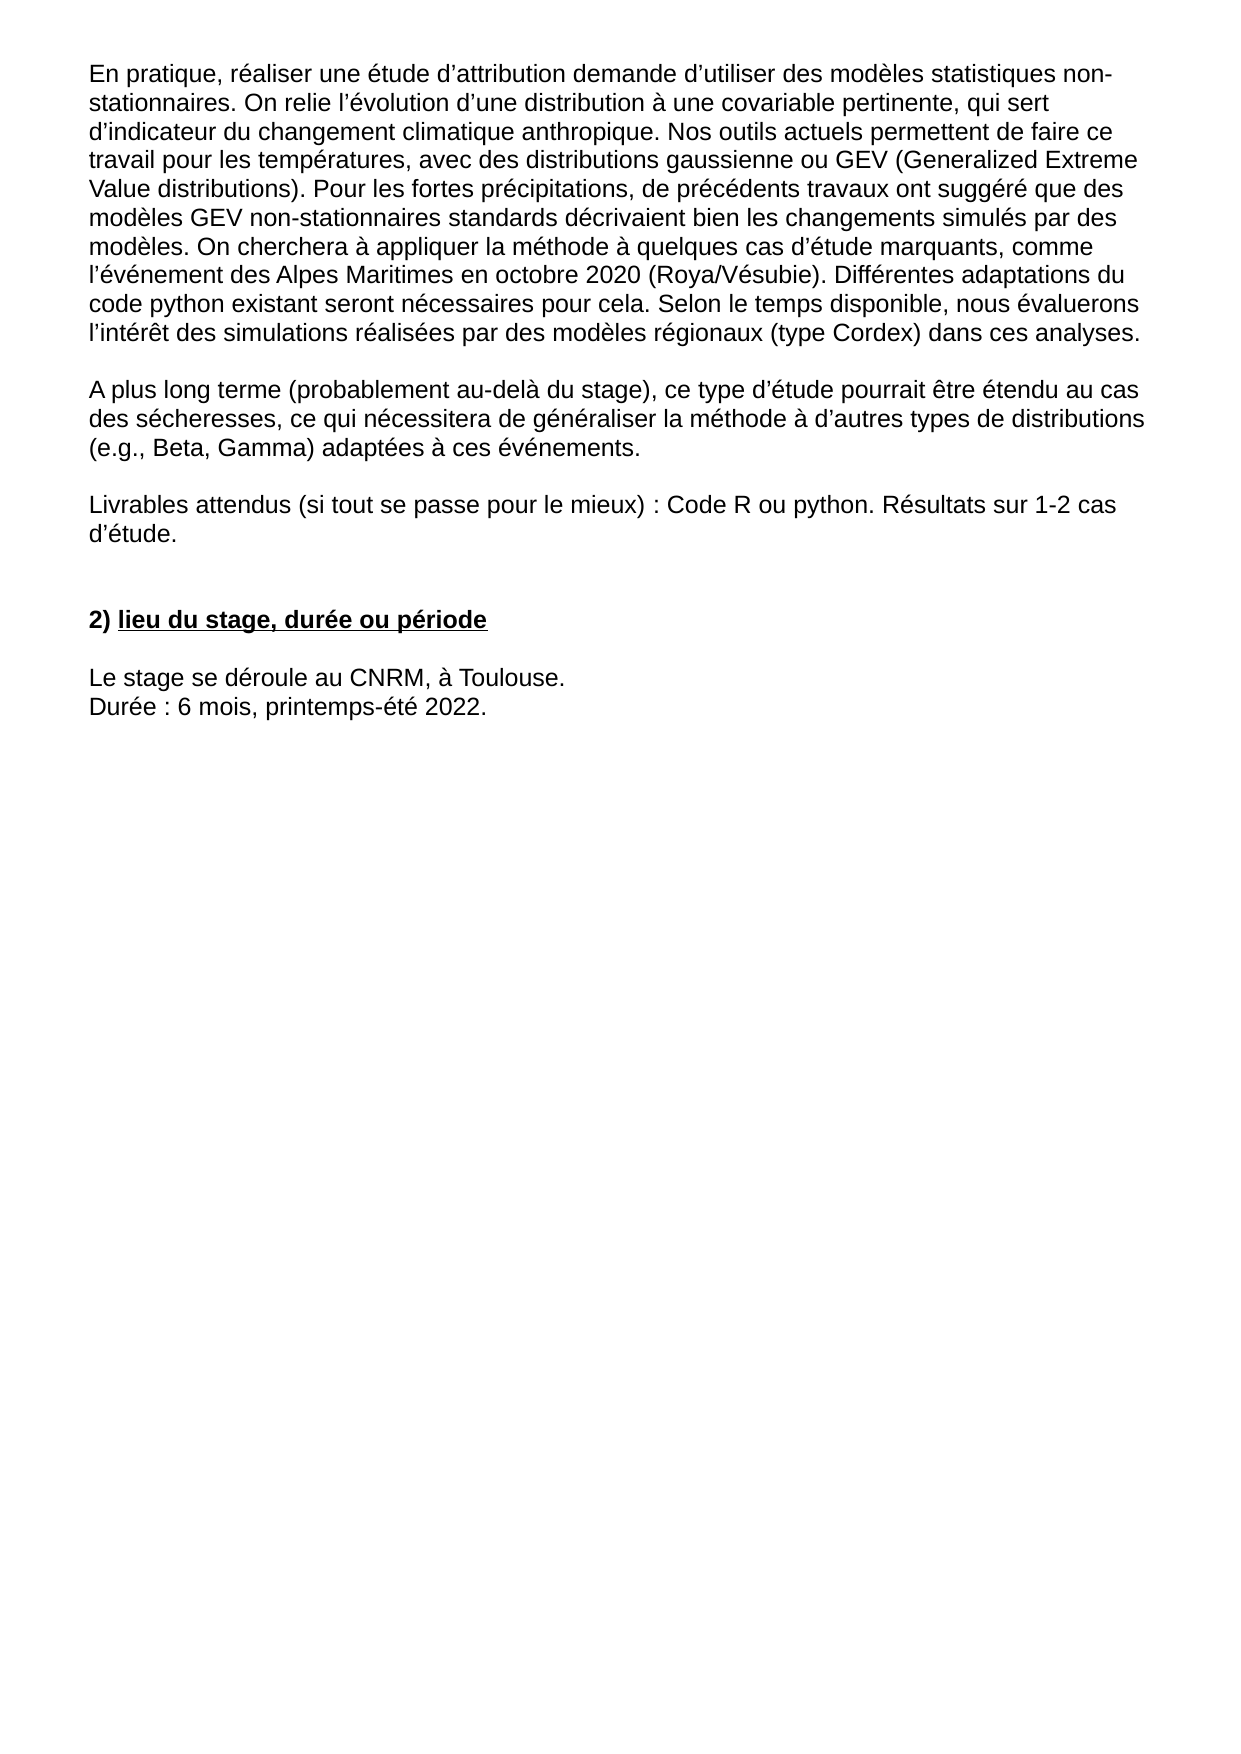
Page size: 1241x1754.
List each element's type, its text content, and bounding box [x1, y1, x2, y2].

text Le stage se déroule au CNRM, à Toulouse. [88, 663, 1152, 692]
text A plus long terme (probablement au-delà du stage), ce type d’étude pourrait être étendu au cas des sécheresses, ce qui nécessitera de généraliser la méthode à d’autres types de distributions (e.g., Beta, Gamma) adaptées à ces événements. [88, 375, 1152, 462]
text Livrables attendus (si tout se passe pour le mieux) : Code R ou python. Résultats sur 1-2 cas d’étude. [88, 490, 1152, 548]
text En pratique, réaliser une étude d’attribution demande d’utiliser des modèles statistiques non-stationnaires. On relie l’évolution d’une distribution à une covariable pertinente, qui sert d’indicateur du changement climatique anthropique. Nos outils actuels permettent de faire ce travail pour les températures, avec des distributions gaussienne ou GEV (Generalized Extreme Value distributions). Pour les fortes précipitations, de précédents travaux ont suggéré que des modèles GEV non-stationnaires standards décrivaient bien les changements simulés par des modèles. On cherchera à appliquer la méthode à quelques cas d’étude marquants, comme l’événement des Alpes Maritimes en octobre 2020 (Roya/Vésubie). Différentes adaptations du code python existant seront nécessaires pour cela. Selon le temps disponible, nous évaluerons l’intérêt des simulations réalisées par des modèles régionaux (type Cordex) dans ces analyses. [88, 59, 1152, 347]
text 2) lieu du stage, durée ou période [88, 605, 1152, 634]
text Durée : 6 mois, printemps-été 2022. [88, 692, 1152, 720]
